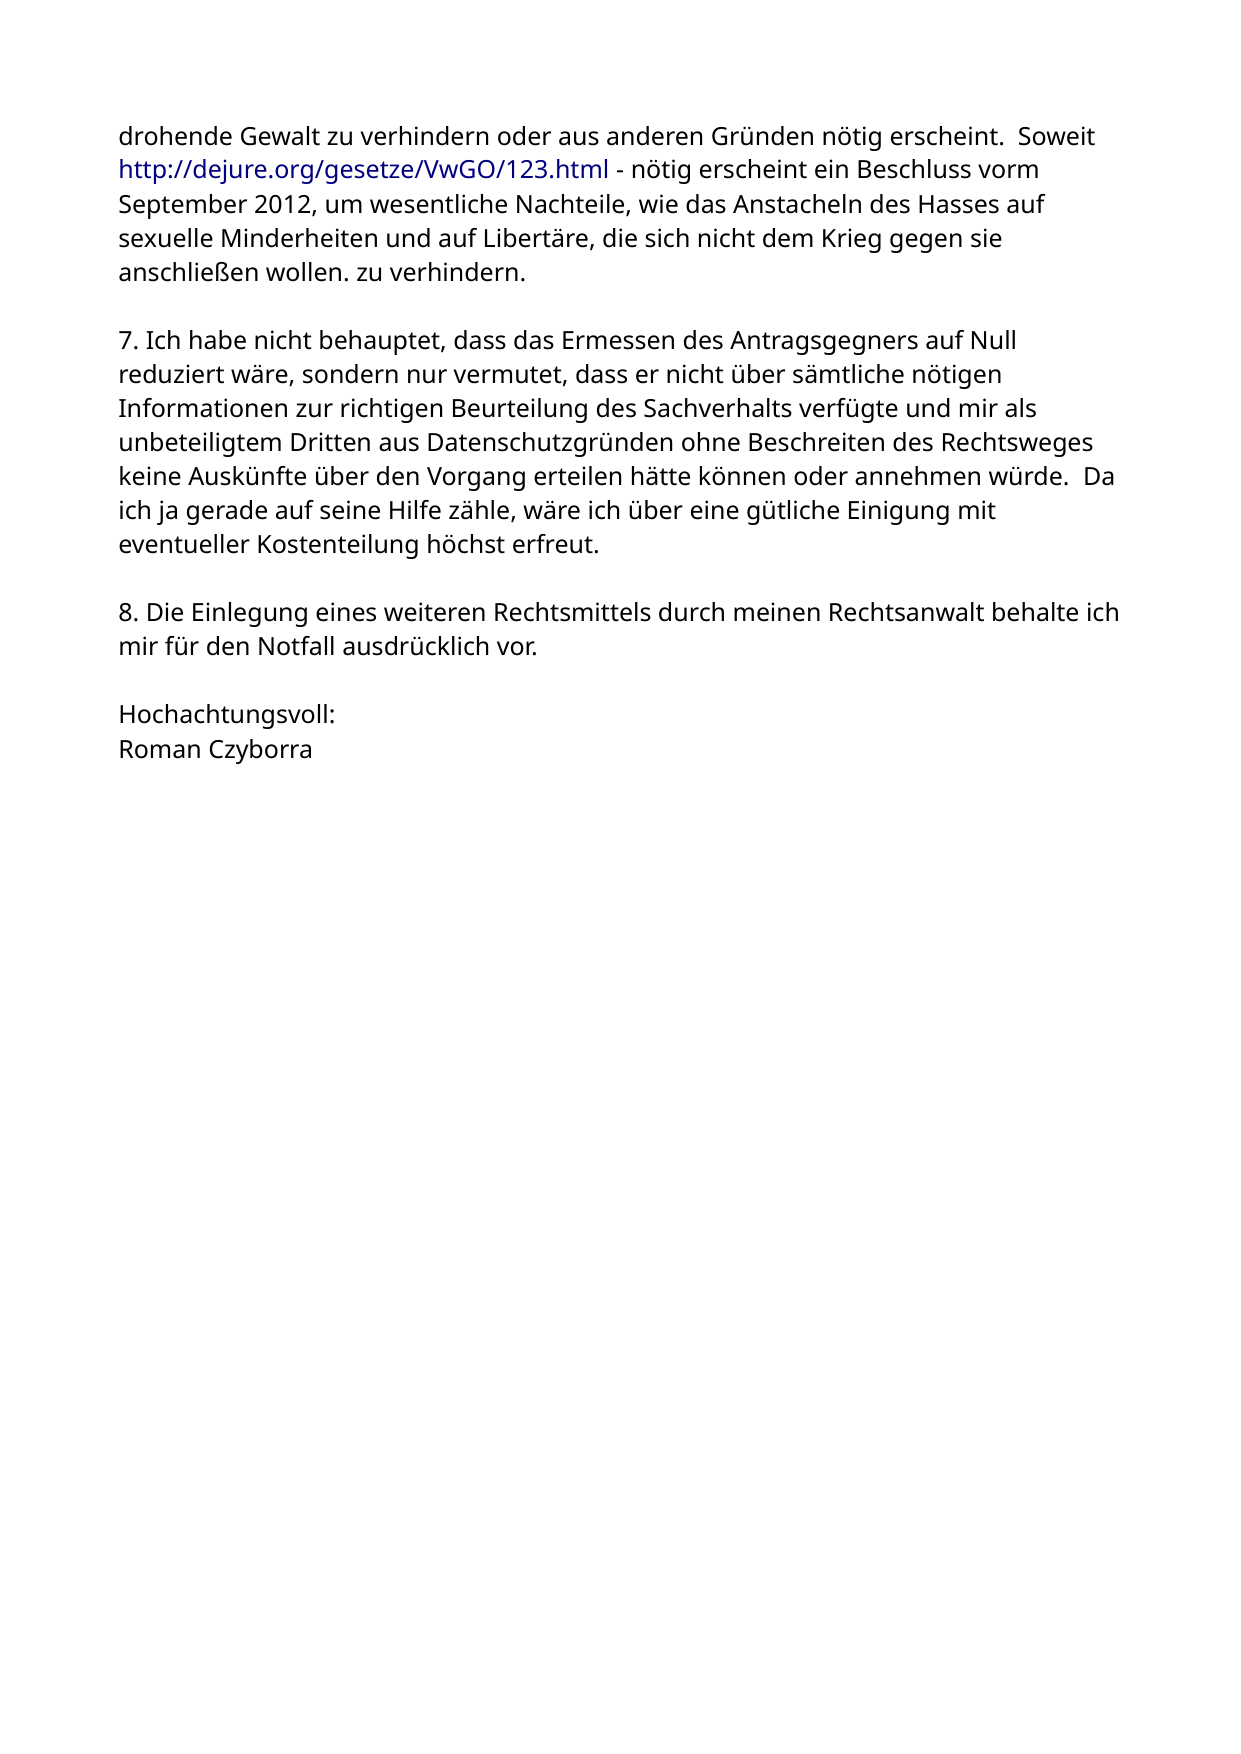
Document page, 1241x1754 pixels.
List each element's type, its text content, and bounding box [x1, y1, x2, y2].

text Roman Czyborra [118, 731, 1122, 765]
text Hochachtungsvoll: [118, 697, 1122, 731]
text drohende Gewalt zu verhindern oder aus anderen Gründen nötig erscheint. Soweit http://dejure.org/gesetze/VwGO/123.html - nötig erscheint ein Beschluss vorm September 2012, um wesentliche Nachteile, wie das Anstacheln des Hasses auf sexuelle Minderheiten und auf Libertäre, die sich nicht dem Krieg gegen sie anschließen wollen. zu verhindern. 7. Ich habe nicht behauptet, dass das Ermessen des Antragsgegners auf Null reduziert wäre, sondern nur vermutet, dass er nicht über sämtliche nötigen Informationen zur richtigen Beurteilung des Sachverhalts verfügte und mir als unbeteiligtem Dritten aus Datenschutzgründen ohne Beschreiten des Rechtsweges keine Auskünfte über den Vorgang erteilen hätte können oder annehmen würde. Da ich ja gerade auf seine Hilfe zähle, wäre ich über eine gütliche Einigung mit eventueller Kostenteilung höchst erfreut. 8. Die Einlegung eines weiteren Rechtsmittels durch meinen Rechtsanwalt behalte ich mir für den Notfall ausdrücklich vor. [118, 118, 1122, 663]
